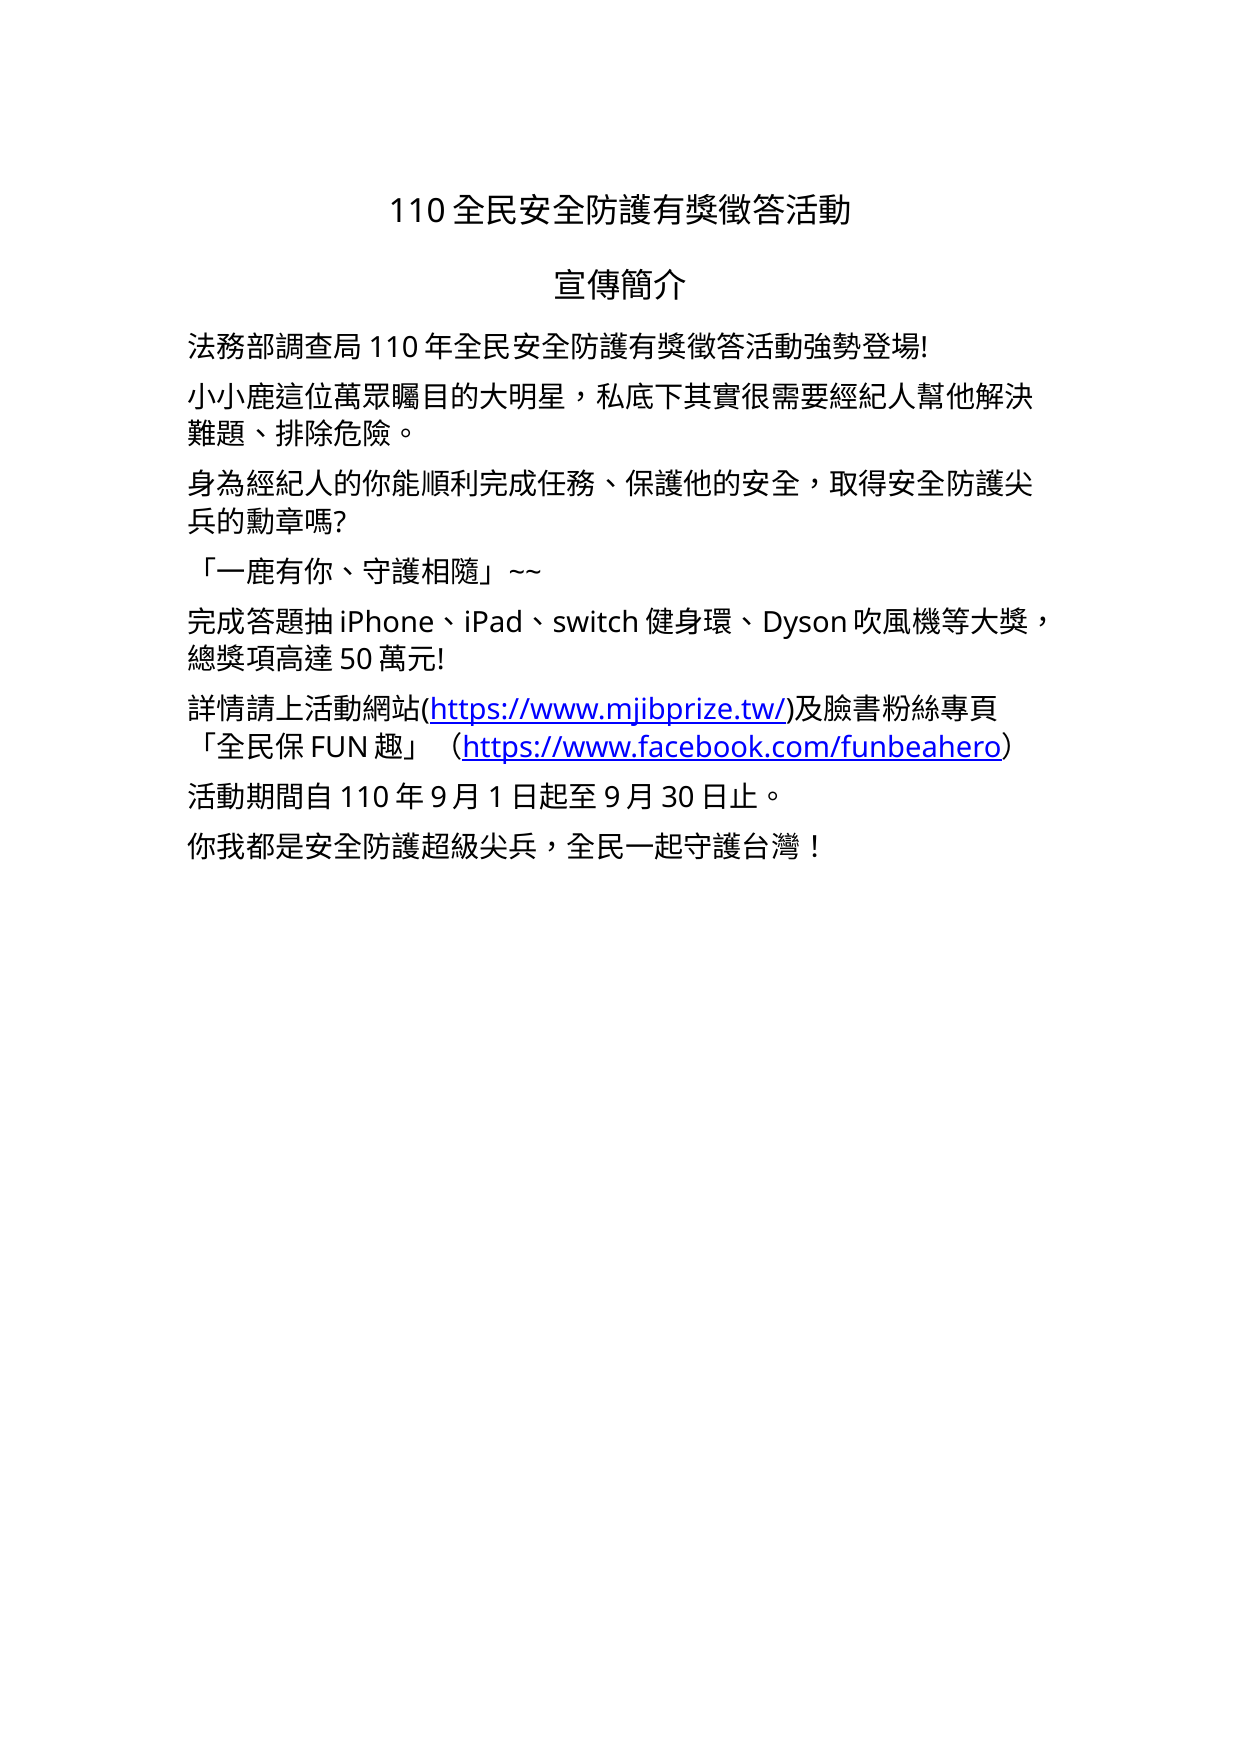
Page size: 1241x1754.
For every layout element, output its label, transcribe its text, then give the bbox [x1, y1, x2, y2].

text 詳情請上活動網站(https://www.mjibprize.tw/)及臉書粉絲專頁「全民保FUN趣」（https://www.facebook.com/funbeahero） [187, 689, 1045, 764]
text 法務部調查局110年全民安全防護有獎徵答活動強勢登場! [187, 327, 1045, 364]
text 你我都是安全防護超級尖兵，全民一起守護台灣！ [187, 827, 1045, 864]
text 活動期間自110年9月1日起至9月30日止。 [187, 777, 1045, 814]
text 「一鹿有你、守護相隨」~~ [187, 552, 1045, 589]
text 宣傳簡介 [187, 239, 1053, 314]
text 完成答題抽iPhone、iPad、switch健身環、Dyson吹風機等大獎，總獎項高達50萬元! [187, 602, 1045, 677]
text 小小鹿這位萬眾矚目的大明星，私底下其實很需要經紀人幫他解決難題、排除危險。 [187, 377, 1045, 452]
text 身為經紀人的你能順利完成任務、保護他的安全，取得安全防護尖兵的勳章嗎? [187, 464, 1045, 539]
text 110全民安全防護有獎徵答活動 [187, 164, 1053, 239]
